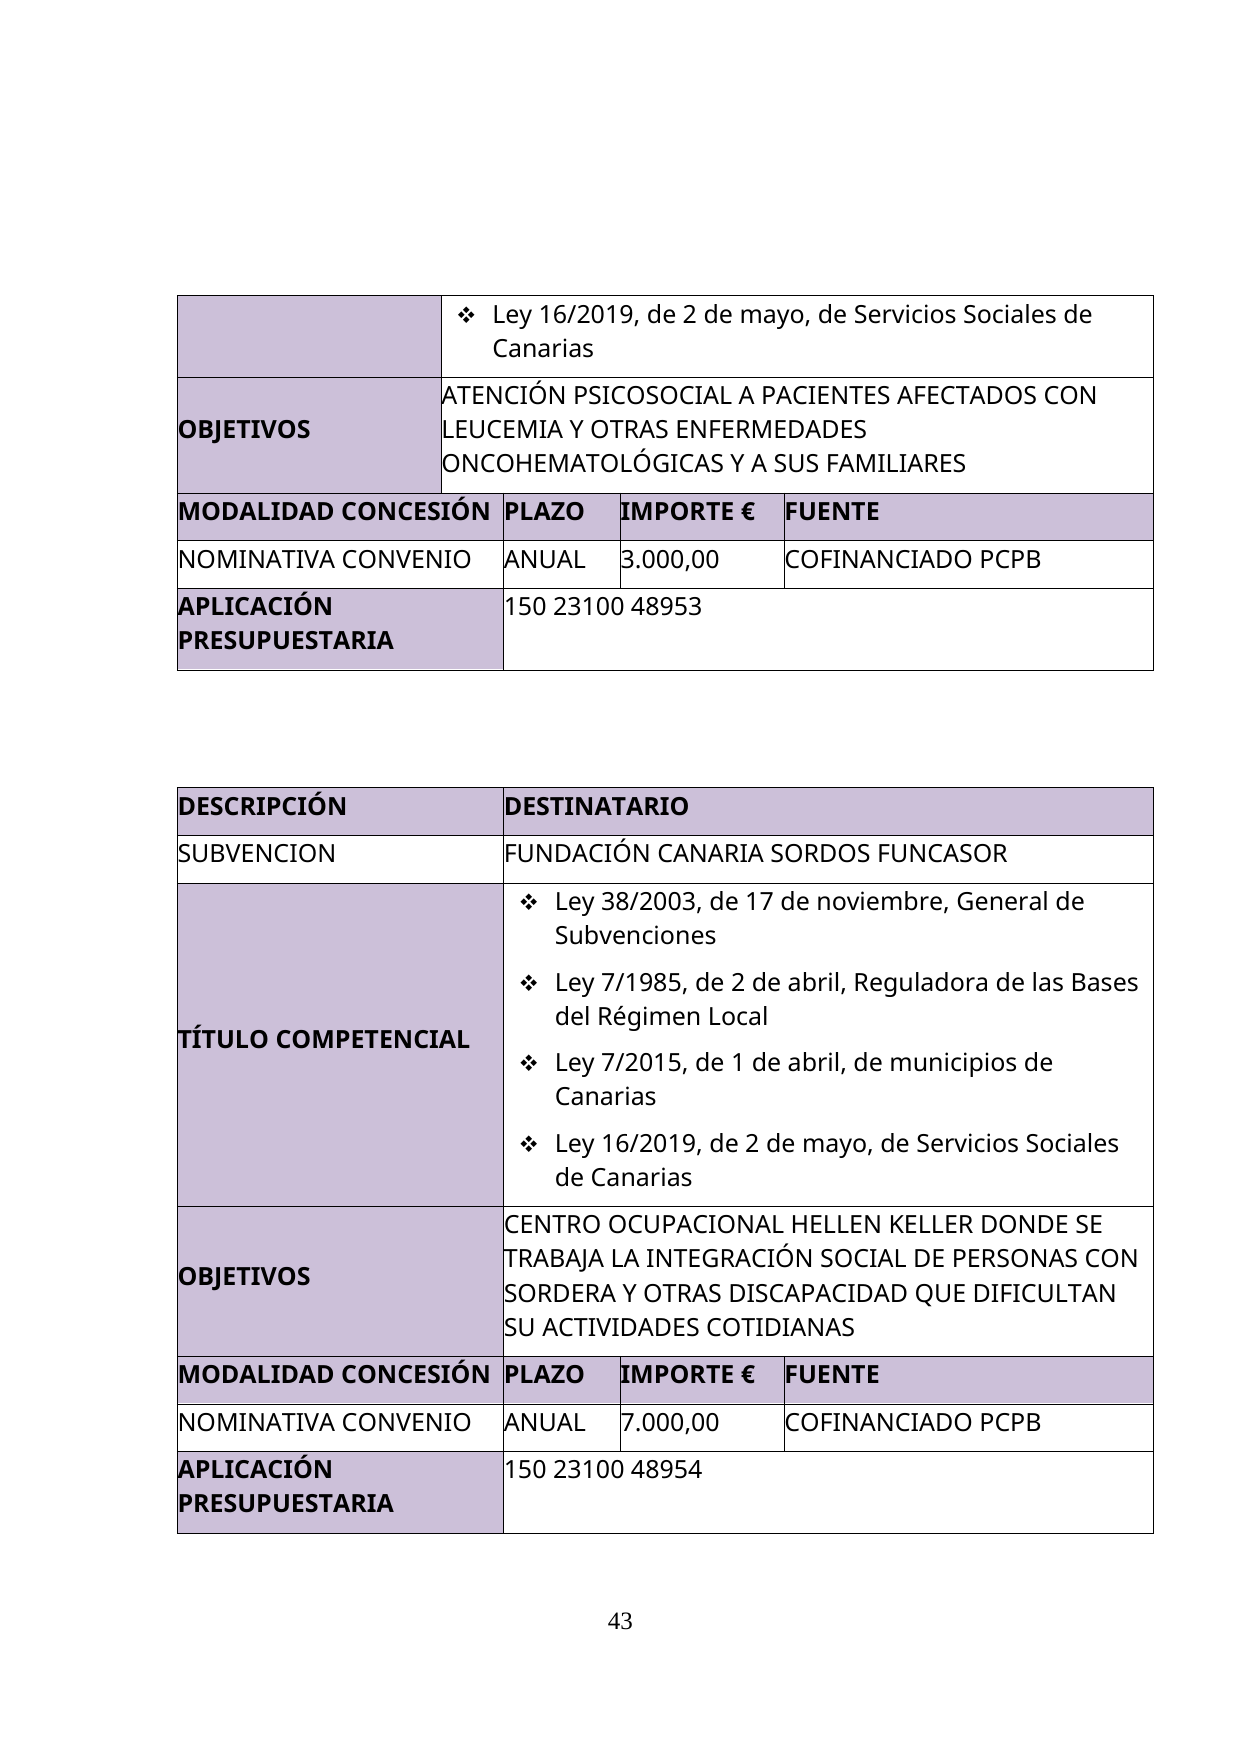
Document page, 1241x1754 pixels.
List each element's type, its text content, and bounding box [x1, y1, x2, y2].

table_cell SUBVENCION [178, 836, 503, 882]
table_cell TÍTULO COMPETENCIAL [178, 884, 503, 1206]
table_cell COFINANCIADO PCPB [785, 541, 1153, 588]
table_cell APLICACIÓN PRESUPUESTARIA [178, 589, 503, 669]
table_cell [177, 741, 503, 787]
table_cell APLICACIÓN PRESUPUESTARIA [178, 1452, 503, 1533]
table_cell ANUAL [504, 541, 620, 588]
table_cell [177, 671, 503, 741]
table_cell MODALIDAD CONCESIÓN [178, 1357, 503, 1403]
table_cell DESTINATARIO [504, 788, 1153, 835]
table_cell 150 23100 48954 [504, 1452, 1153, 1533]
table_cell Ley 38/2003, de 17 de noviembre, General de Subvenciones Ley 7/1985, de 2 de abril, Reguladora de las Bases del Régimen Local Ley 7/2015, de 1 de abril, de municipios de Canarias Ley 16/2019, de 2 de mayo, de Servicios Sociales de Canarias [504, 884, 1153, 1206]
table_cell [504, 671, 1153, 741]
table_cell FUENTE [785, 1357, 1153, 1403]
table_cell [178, 296, 441, 377]
table_cell NOMINATIVA CONVENIO [178, 1405, 503, 1451]
table_cell MODALIDAD CONCESIÓN [178, 494, 503, 540]
table_cell FUNDACIÓN CANARIA SORDOS FUNCASOR [504, 836, 1153, 882]
table_cell CENTRO OCUPACIONAL HELLEN KELLER DONDE SE TRABAJA LA INTEGRACIÓN SOCIAL DE PERSONAS CON SORDERA Y OTRAS DISCAPACIDAD QUE DIFICULTAN SU ACTIVIDADES COTIDIANAS [504, 1207, 1153, 1356]
table_cell DESCRIPCIÓN [178, 788, 503, 835]
table_cell FUENTE [785, 494, 1153, 540]
table_cell Ley 38/2003, de 17 de noviembre, General de Subvenciones Ley 7/1985, de 2 de abril, Reguladora de las Bases del Régimen Local Ley 7/2015, de 1 de abril, de municipios de Canarias Ley 16/2019, de 2 de mayo, de Servicios Sociales de Canarias [442, 296, 1153, 377]
table_cell IMPORTE € [621, 494, 784, 540]
table_cell ATENCIÓN PSICOSOCIAL A PACIENTES AFECTADOS CON LEUCEMIA Y OTRAS ENFERMEDADES ONCOHEMATOLÓGICAS Y A SUS FAMILIARES [442, 378, 1153, 493]
table_cell OBJETIVOS [178, 1207, 503, 1356]
table_cell 3.000,00 [621, 541, 784, 588]
table_cell COFINANCIADO PCPB [785, 1405, 1153, 1451]
table_cell IMPORTE € [621, 1357, 784, 1403]
table_cell OBJETIVOS [178, 378, 441, 493]
table_cell PLAZO [504, 1357, 620, 1403]
table_cell NOMINATIVA CONVENIO [178, 541, 503, 588]
table_cell PLAZO [504, 494, 620, 540]
table_cell [504, 741, 1153, 787]
table_cell 150 23100 48953 [504, 589, 1153, 669]
table_cell ANUAL [504, 1405, 620, 1451]
table_cell 7.000,00 [621, 1405, 784, 1451]
